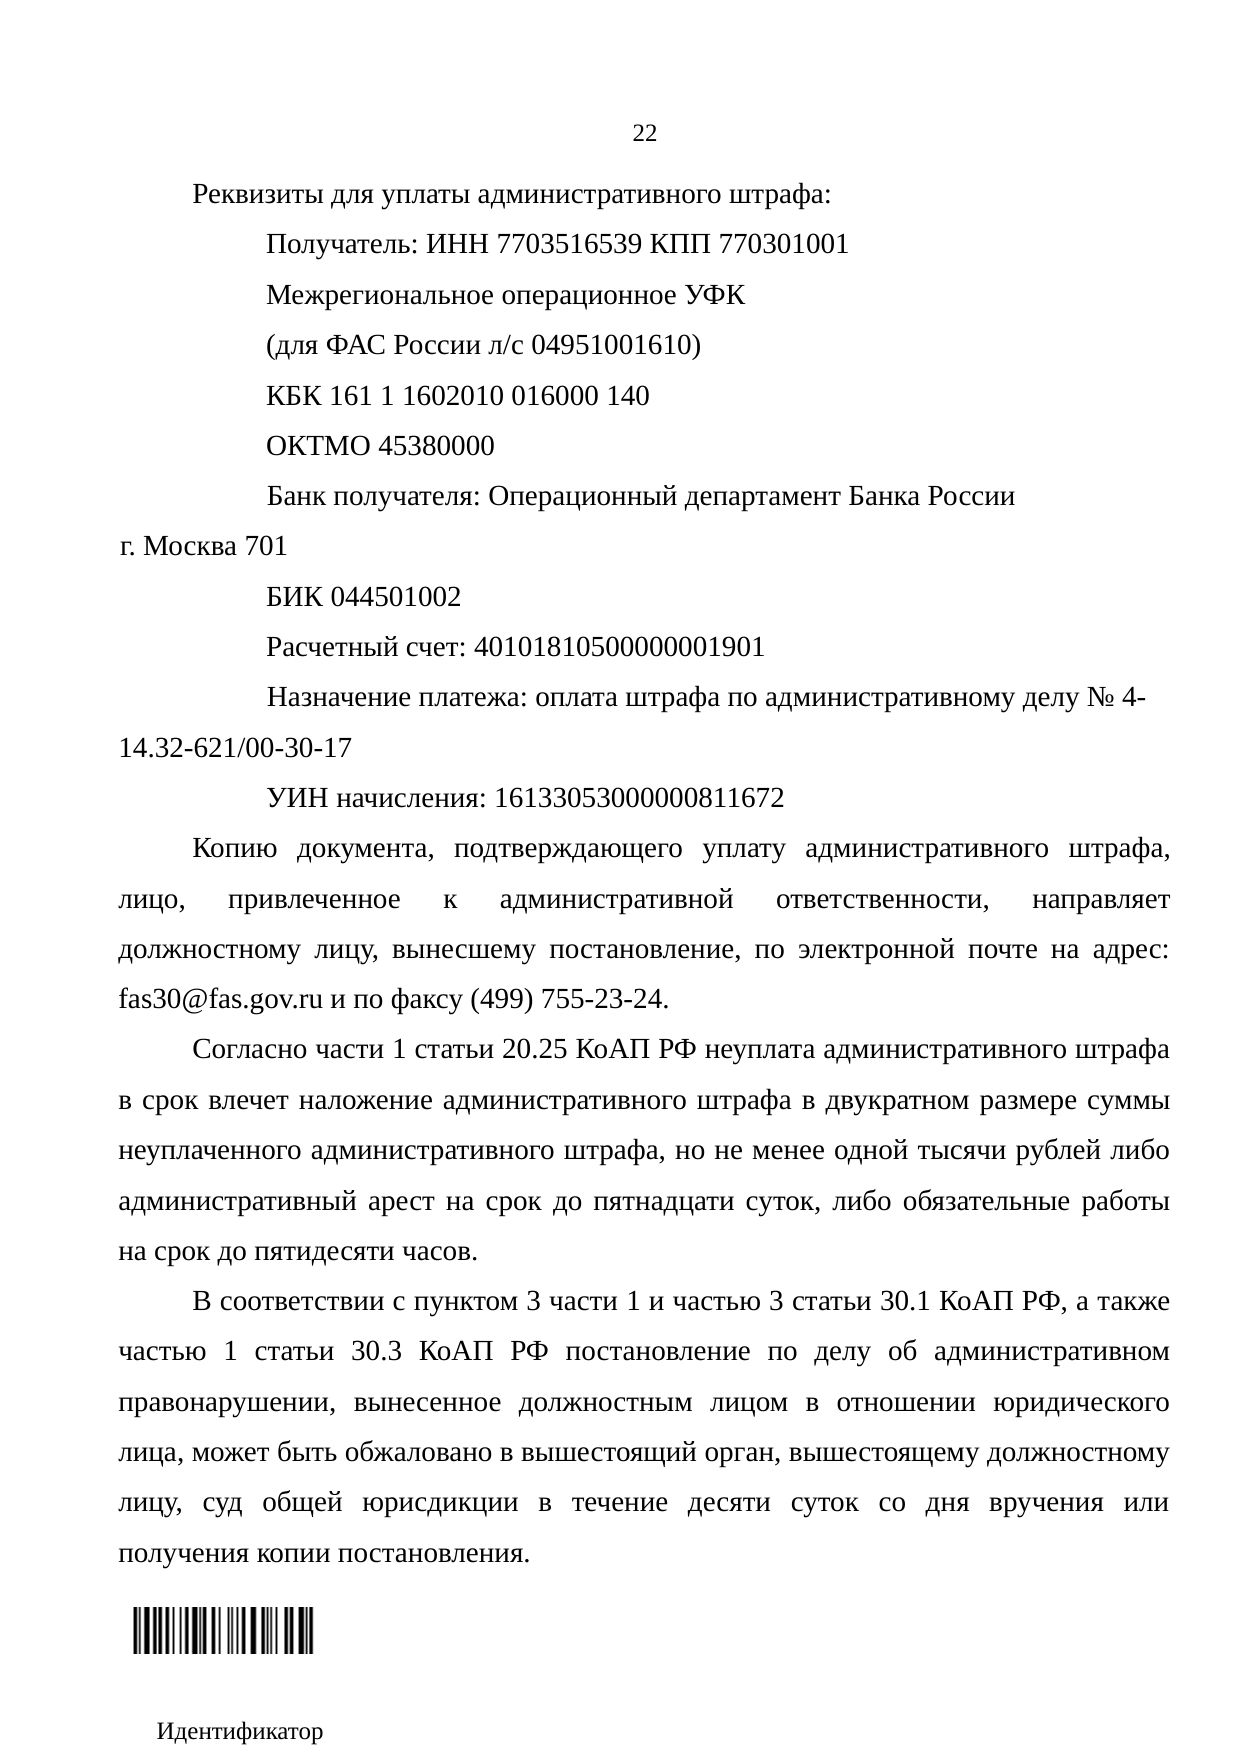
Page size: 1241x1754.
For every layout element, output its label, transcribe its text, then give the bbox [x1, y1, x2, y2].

text Согласно части 1 статьи 20.25 КоАП РФ неуплата административного штрафа в срок влечет наложение административного штрафа в двукратном размере суммы неуплаченного административного штрафа, но не менее одной тысячи рублей либо административный арест на срок до пятнадцати суток, либо обязательные работы на срок до пятидесяти часов. [118, 1032, 1171, 1266]
text Банк получателя: Операционный департамент Банка России [118, 478, 1171, 512]
text КБК 161 1 1602010 016000 140 [118, 378, 1171, 411]
text БИК 044501002 [118, 579, 1171, 612]
text УИН начисления: 16133053000000811672 [118, 780, 1171, 814]
text Расчетный счет: 40101810500000001901 [118, 629, 1171, 663]
picture [118, 1607, 331, 1654]
text (для ФАС России л/с 04951001610) [118, 327, 1171, 361]
text Реквизиты для уплаты административного штрафа: [118, 176, 1171, 210]
text г. Москва 701 [118, 528, 1171, 562]
text Копию документа, подтверждающего уплату административного штрафа, лицо, привлеченное к административной ответственности, направляет должностному лицу, вынесшему постановление, по электронной почте на адрес: fas30@fas.gov.ru и по факсу (499) 755-23-24. [118, 830, 1171, 1015]
text Межрегиональное операционное УФК [118, 277, 1171, 311]
text Получатель: ИНН 7703516539 КПП 770301001 [118, 227, 1171, 260]
text В соответствии с пунктом 3 части 1 и частью 3 статьи 30.1 КоАП РФ, а также частью 1 статьи 30.3 КоАП РФ постановление по делу об административном правонарушении, вынесенное должностным лицом в отношении юридического лица, может быть обжаловано в вышестоящий орган, вышестоящему должностному лицу, суд общей юрисдикции в течение десяти суток со дня вручения или получения копии постановления. [118, 1283, 1171, 1568]
text ОКТМО 45380000 [118, 428, 1171, 461]
text Назначение платежа: оплата штрафа по административному делу № 4-14.32-621/00-30-17 [118, 679, 1171, 763]
